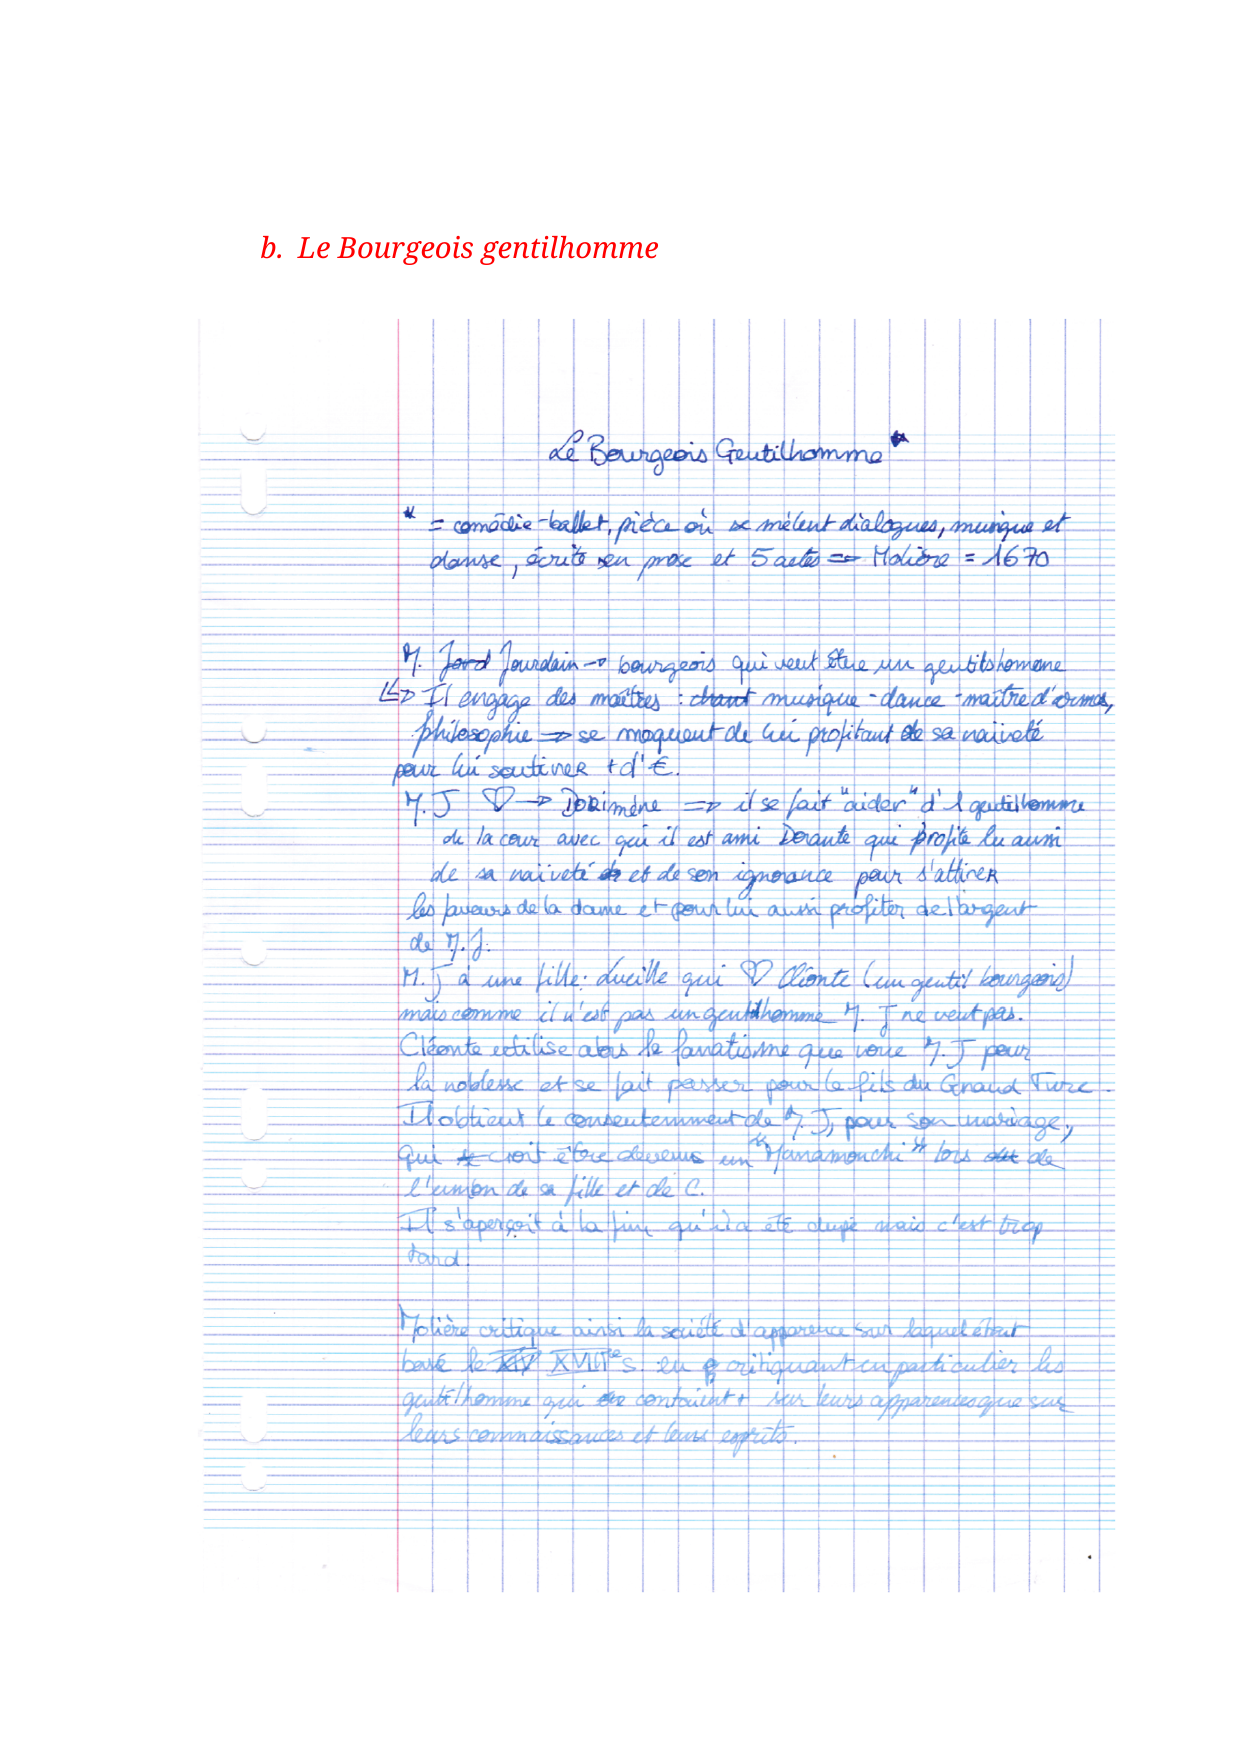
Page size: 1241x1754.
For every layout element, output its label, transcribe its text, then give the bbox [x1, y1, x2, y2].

picture [185, 306, 1130, 1605]
list Le Bourgeois gentilhomme [260, 227, 1093, 267]
